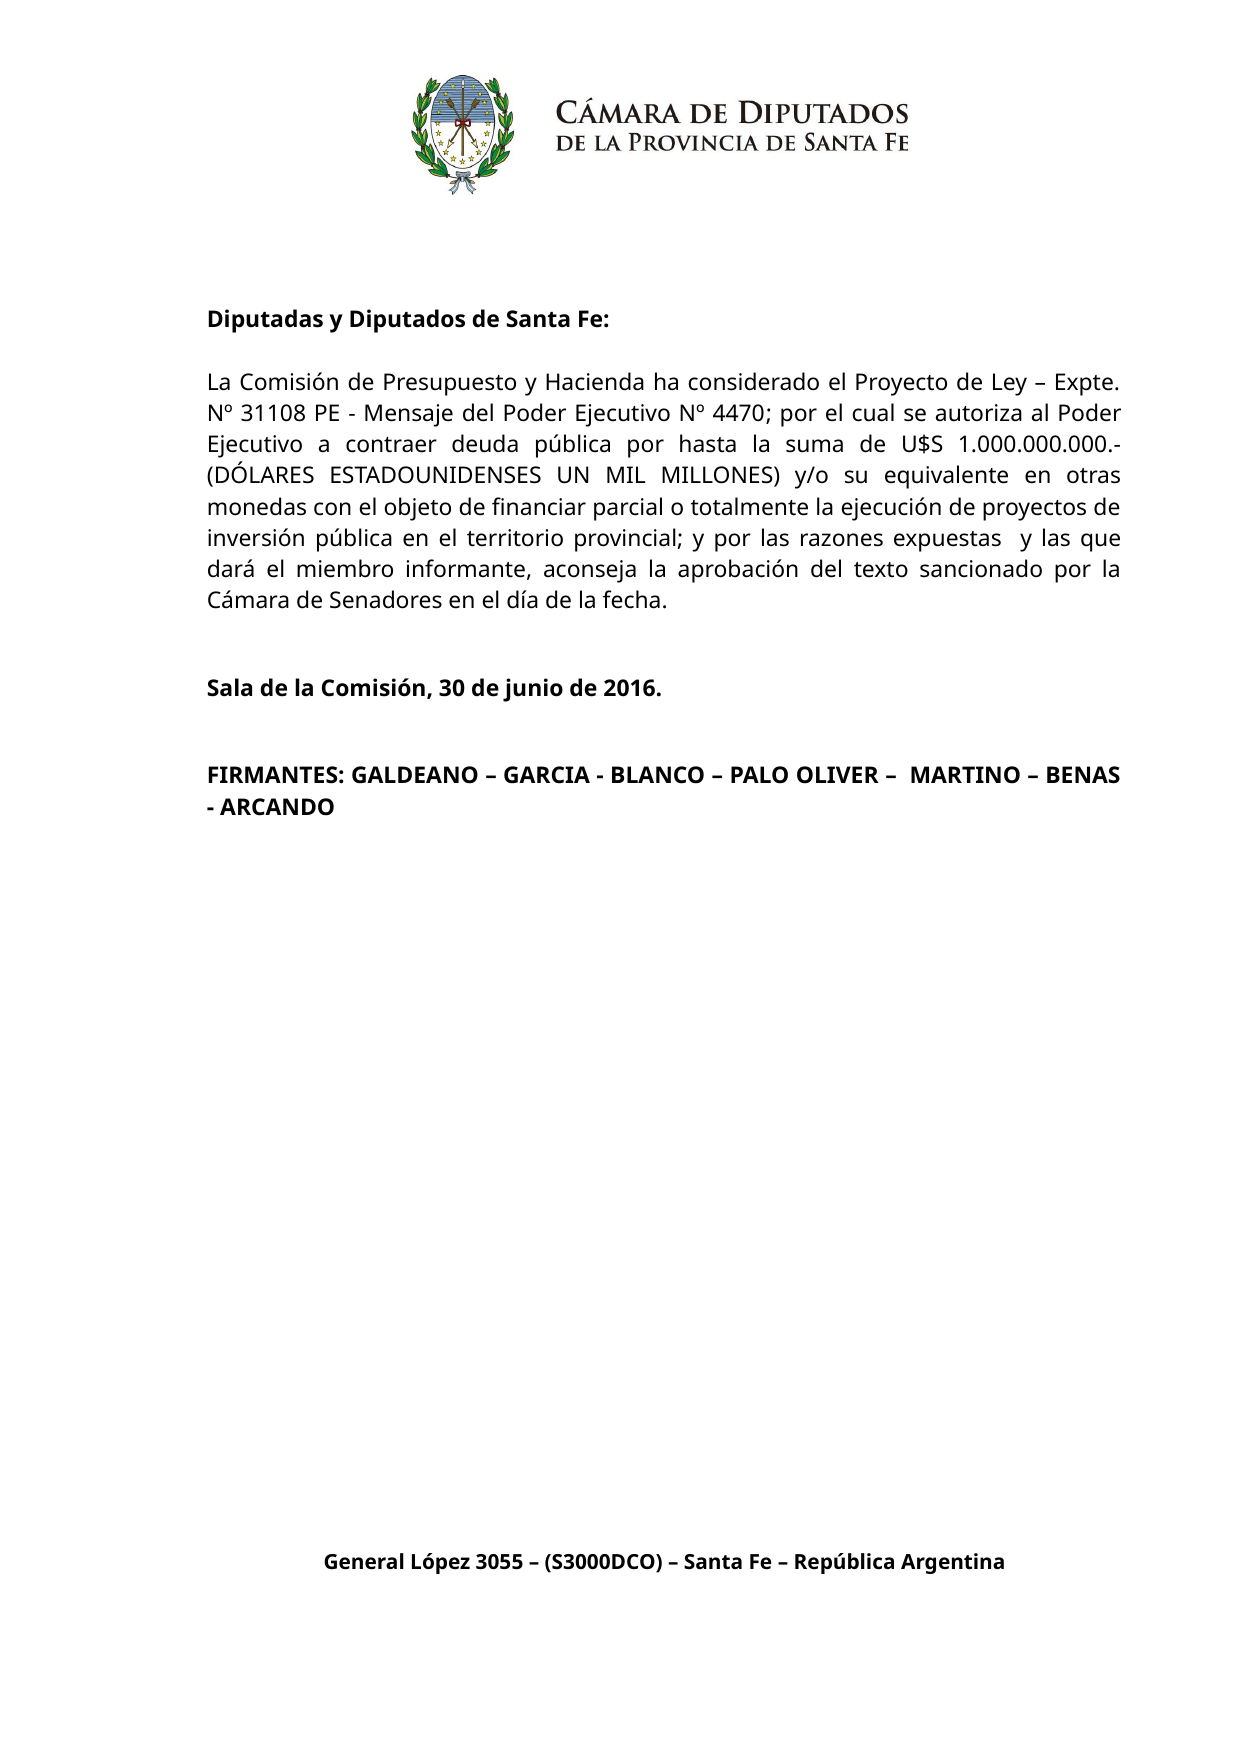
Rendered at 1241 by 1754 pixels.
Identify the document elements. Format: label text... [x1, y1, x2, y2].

text Diputadas y Diputados de Santa Fe: [207, 303, 1122, 334]
picture [411, 75, 908, 199]
text La Comisión de Presupuesto y Hacienda ha considerado el Proyecto de Ley – Expte. Nº 31108 PE - Mensaje del Poder Ejecutivo Nº 4470; por el cual se autoriza al Poder Ejecutivo a contraer deuda pública por hasta la suma de U$S 1.000.000.000.- (DÓLARES ESTADOUNIDENSES UN MIL MILLONES) y/o su equivalente en otras monedas con el objeto de financiar parcial o totalmente la ejecución de proyectos de inversión pública en el territorio provincial; y por las razones expuestas y las que dará el miembro informante, aconseja la aprobación del texto sancionado por la Cámara de Senadores en el día de la fecha. [207, 365, 1122, 615]
text Sala de la Comisión, 30 de junio de 2016. [207, 672, 1122, 703]
text FIRMANTES: GALDEANO – GARCIA - BLANCO – PALO OLIVER – MARTINO – BENAS - ARCANDO [207, 759, 1122, 822]
